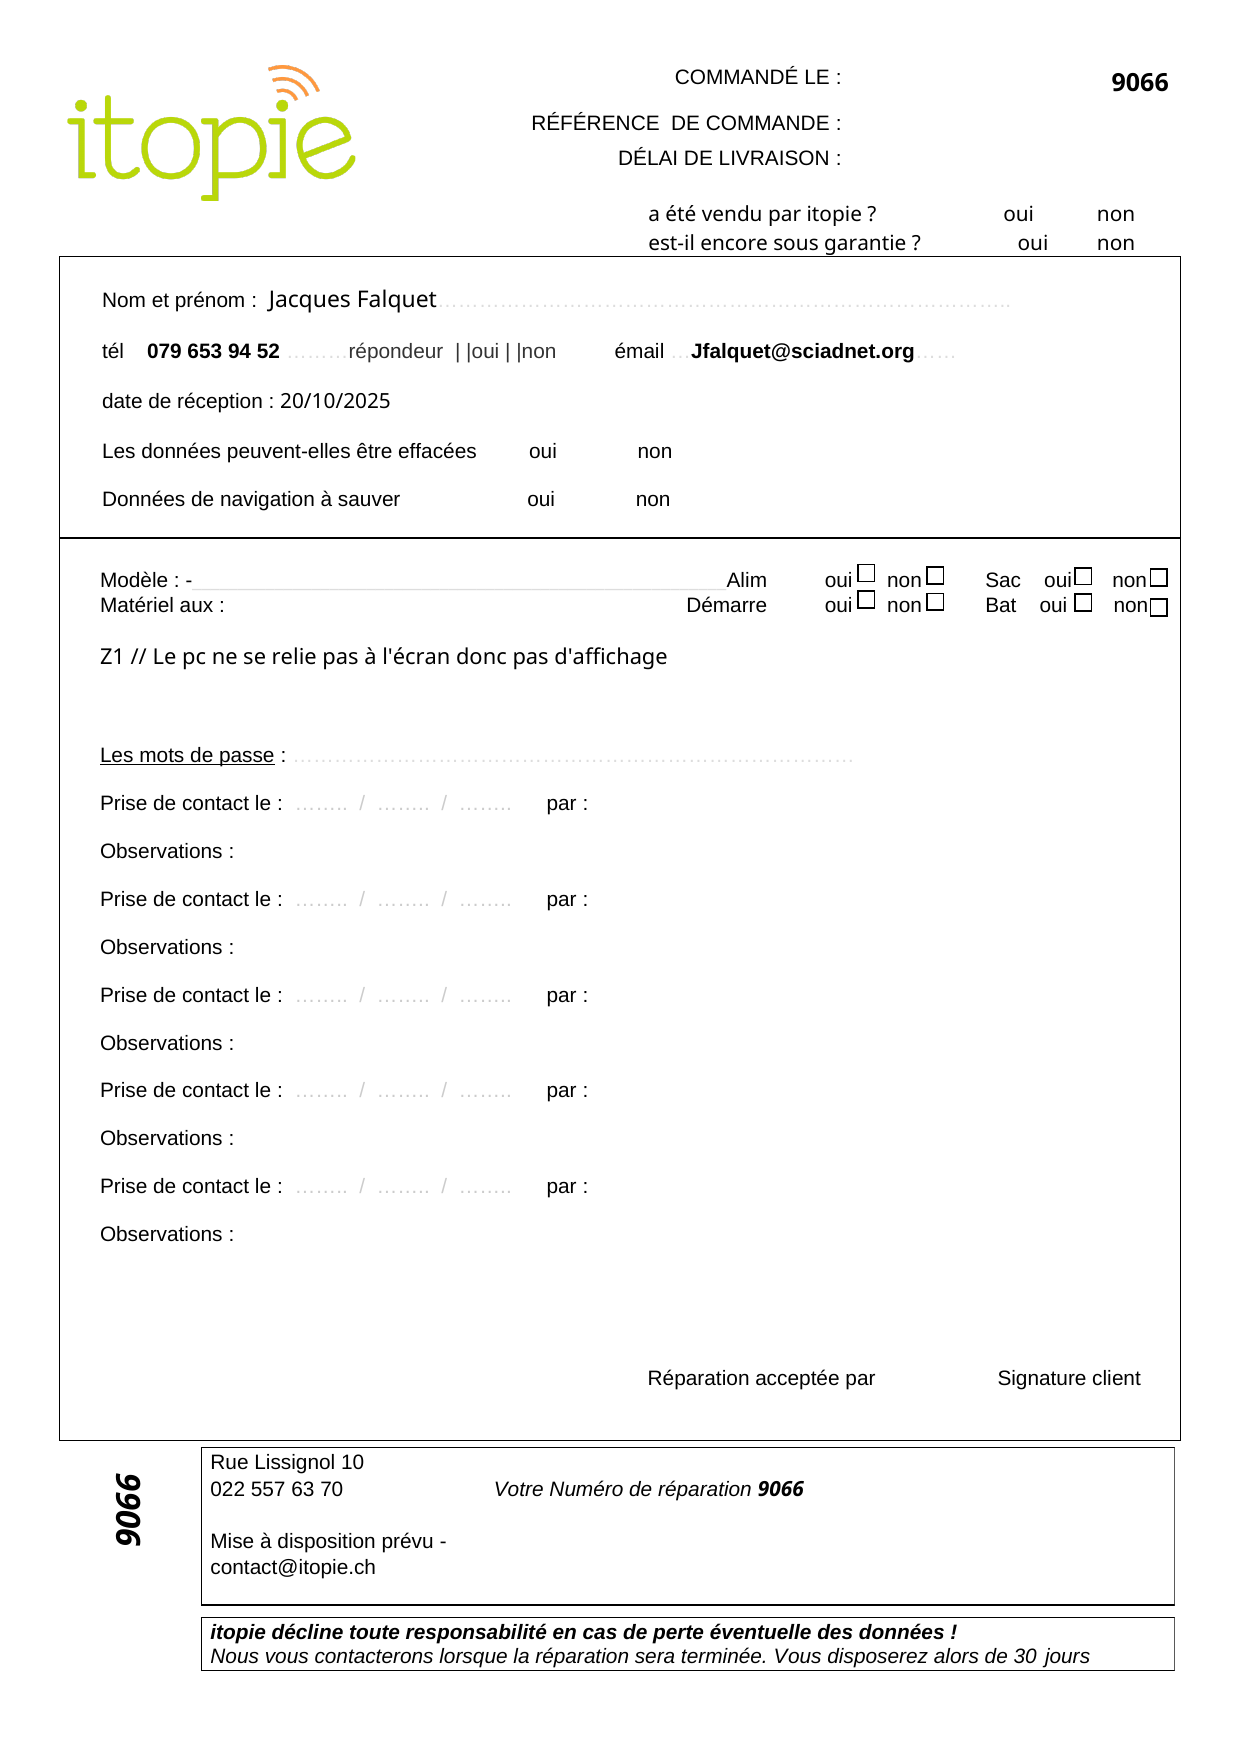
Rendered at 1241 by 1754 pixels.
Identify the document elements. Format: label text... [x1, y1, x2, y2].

text tél 079 653 94 52 ………répondeur | |oui | |non émail …Jfalquet@sciadnet.org…… [60, 335, 1180, 362]
text Prise de contact le : …….. / …….. / …….. par : [60, 1075, 1180, 1102]
picture [67, 65, 356, 201]
table_cell itopie décline toute responsabilité en cas de perte éventuelle des données ! Nous vous contacterons lorsque la réparation sera terminée. Vous disposerez alors de 30 jours [195, 1611, 1180, 1677]
text date de réception : 20/10/2025 [60, 383, 1180, 415]
text Observations : [60, 931, 1180, 958]
table_cell RÉFÉRENCE DE COMMANDE : [490, 105, 847, 140]
text a été vendu par itopie ? oui non [59, 199, 1181, 228]
text Données de navigation à sauver oui non [60, 484, 1180, 511]
text Observations : [60, 1027, 1180, 1054]
table_header Rue Lissignol 10 022 557 63 70 Votre Numéro de réparation 9066 Mise à disposition prévu - contact@itopie.ch [195, 1441, 1180, 1611]
text Observations : [60, 836, 1180, 863]
text Prise de contact le : …….. / …….. / …….. par : [60, 883, 1180, 911]
table_header COMMANDÉ LE : [490, 59, 847, 104]
table_cell [847, 105, 1180, 140]
text Z1 // Le pc ne se relie pas à l'écran donc pas d'affichage [60, 638, 1180, 671]
table_header 9066 [847, 59, 1180, 104]
text Matériel aux : Démarre oui non Bat oui non [60, 590, 1180, 617]
table_cell [847, 140, 1180, 175]
text Modèle : - Alim oui non Sac oui non [948, 562, 1180, 590]
text Observations : [60, 1123, 1180, 1150]
text est-il encore sous garantie ? oui non [59, 228, 1181, 256]
table_cell DÉLAI DE LIVRAISON : [490, 140, 847, 175]
text Modèle : - Alim oui non Sac oui non [60, 562, 856, 590]
text Observations : [60, 1219, 1180, 1246]
text Prise de contact le : …….. / …….. / …….. par : [60, 979, 1180, 1006]
table_header 9066 [59, 1441, 195, 1677]
text Les données peuvent-elles être effacées oui non [60, 436, 1180, 463]
text Réparation acceptée par Signature client [60, 1363, 1180, 1390]
text Nom et prénom : Jacques Falquet……………………………………………………………………….. [60, 280, 1180, 314]
text Les mots de passe : ……………………………………………………………………… [60, 740, 1180, 767]
text Prise de contact le : …….. / …….. / …….. par : [60, 788, 1180, 815]
text Prise de contact le : …….. / …….. / …….. par : [60, 1171, 1180, 1198]
text Modèle : - Alim oui non Sac oui non [879, 562, 925, 590]
